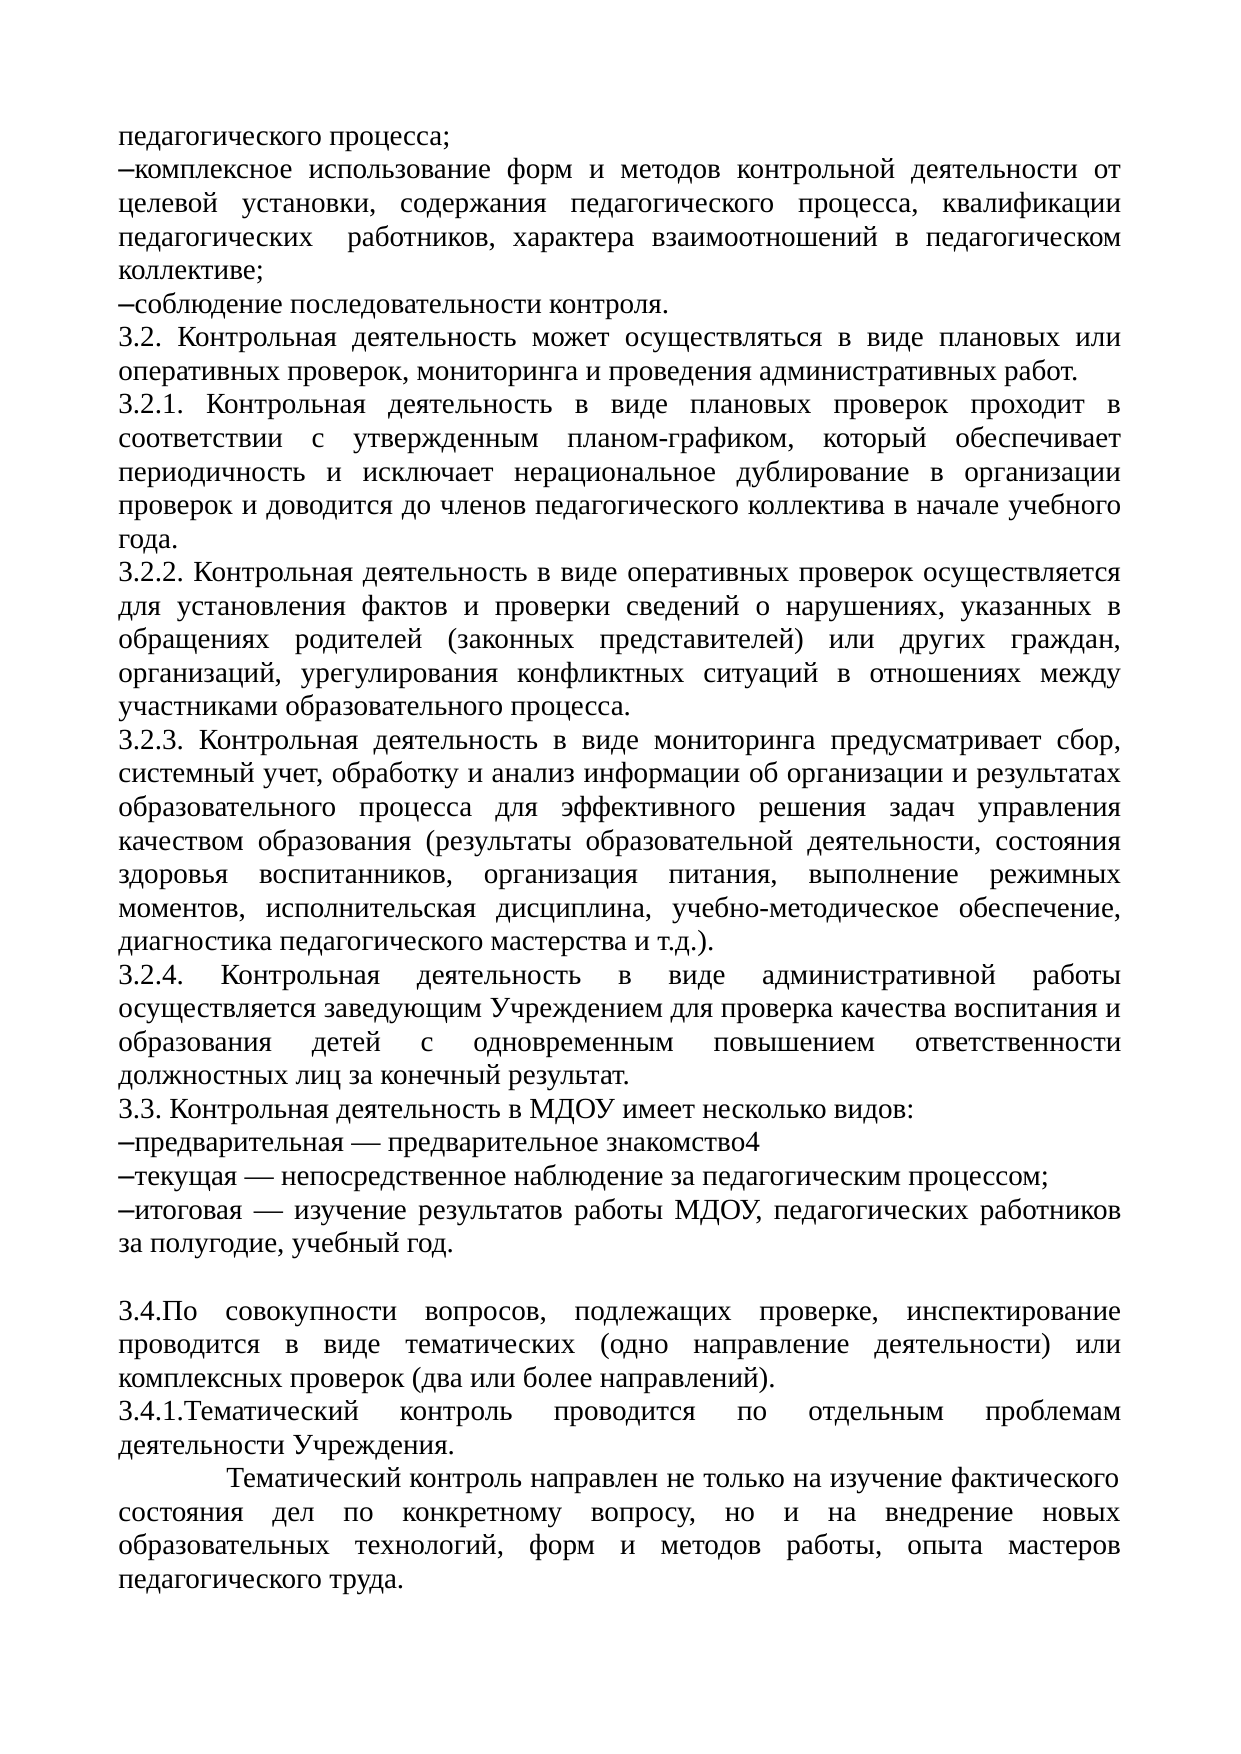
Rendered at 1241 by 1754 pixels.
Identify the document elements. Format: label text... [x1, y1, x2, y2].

list текущая — непосредственное наблюдение за педагогическим процессом; [118, 1158, 1122, 1192]
text 3.2.2. Контрольная деятельность в виде оперативных проверок осуществляется для установления фактов и проверки сведений о нарушениях, указанных в обращениях родителей (законных представителей) или других граждан, организаций, урегулирования конфликтных ситуаций в отношениях между участниками образовательного процесса. [118, 554, 1122, 722]
list педагогического процесса; [118, 118, 1122, 152]
list соблюдение последовательности контроля. [118, 286, 1122, 319]
text 3.2.1. Контрольная деятельность в виде плановых проверок проходит в соответствии с утвержденным планом-графиком, который обеспечивает периодичность и исключает нерациональное дублирование в организации проверок и доводится до членов педагогического коллектива в начале учебного года. [118, 387, 1122, 554]
text 3.2.3. Контрольная деятельность в виде мониторинга предусматривает сбор, системный учет, обработку и анализ информации об организации и результатах образовательного процесса для эффективного решения задач управления качеством образования (результаты образовательной деятельности, состояния здоровья воспитанников, организация питания, выполнение режимных моментов, исполнительская дисциплина, учебно-методическое обеспечение, диагностика педагогического мастерства и т.д.). [118, 722, 1122, 957]
list По совокупности вопросов, подлежащих проверке, инспектирование проводится в виде тематических (одно направление деятельности) или комплексных проверок (два или более направлений). [118, 1293, 1122, 1393]
list Тематический контроль проводится по отдельным проблемам деятельности Учреждения. [118, 1393, 1122, 1460]
list итоговая — изучение результатов работы МДОУ, педагогических работников за полугодие, учебный год. [118, 1192, 1122, 1259]
text 3.2. Контрольная деятельность может осуществляться в виде плановых или оперативных проверок, мониторинга и проведения административных работ. [118, 319, 1122, 387]
list предварительная — предварительное знакомство4 [118, 1124, 1122, 1158]
list комплексное использование форм и методов контрольной деятельности от целевой установки, содержания педагогического процесса, квалификации педагогических работников, характера взаимоотношений в педагогическом коллективе; [118, 152, 1122, 286]
text 3.3. Контрольная деятельность в МДОУ имеет несколько видов: [118, 1091, 1122, 1124]
text Тематический контроль направлен не только на изучение фактического состояния дел по конкретному вопросу, но и на внедрение новых образовательных технологий, форм и методов работы, опыта мастеров педагогического труда. [118, 1460, 1122, 1594]
text 3.2.4. Контрольная деятельность в виде административной работы осуществляется заведующим Учреждением для проверка качества воспитания и образования детей с одновременным повышением ответственности должностных лиц за конечный результат. [118, 957, 1122, 1091]
